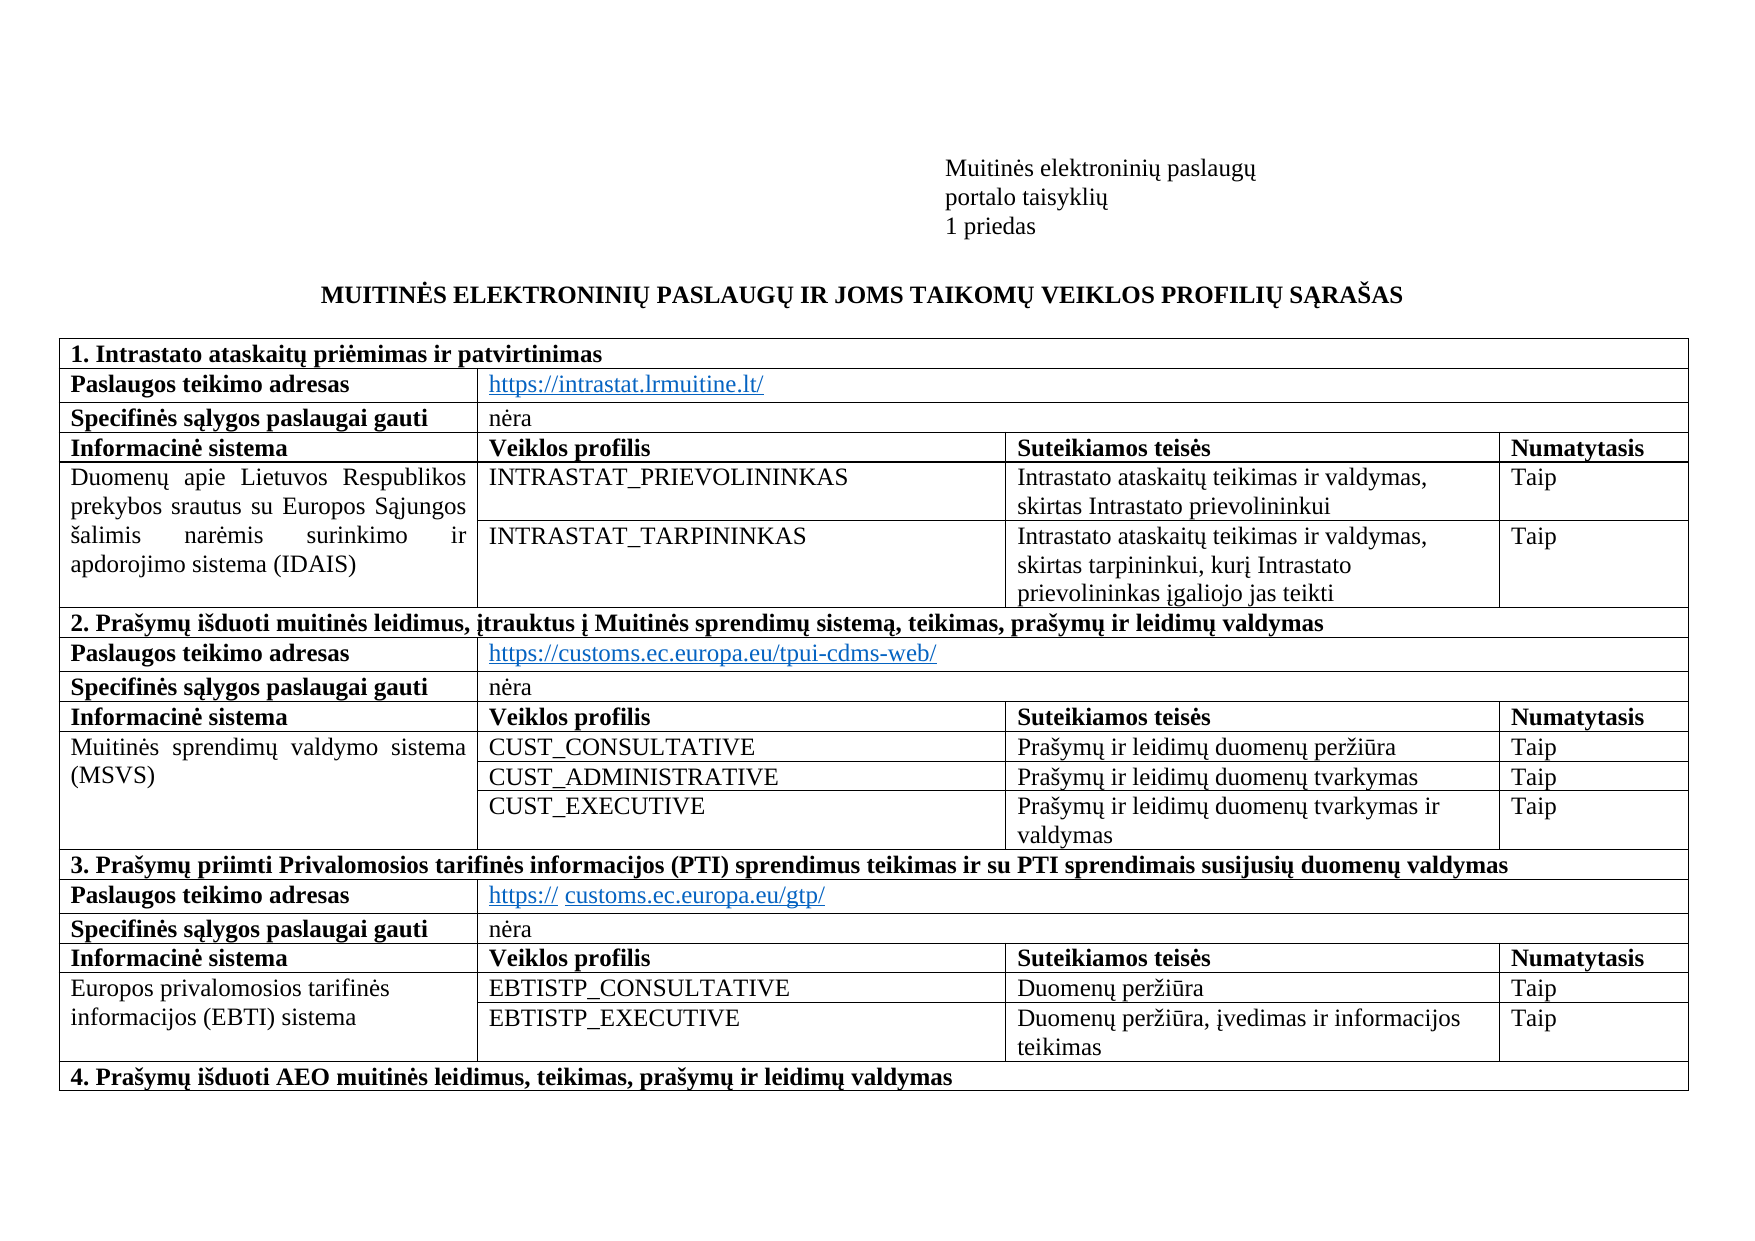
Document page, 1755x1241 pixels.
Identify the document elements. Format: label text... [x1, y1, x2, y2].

text 1 priedas [59, 211, 1666, 240]
table_cell Suteikiamos teisės [1006, 944, 1499, 972]
table_cell Europos privalomosios tarifinės informacijos (EBTI) sistema [60, 973, 477, 1061]
table_cell Informacinė sistema [60, 433, 477, 461]
table_cell 2. Prašymų išduoti muitinės leidimus, įtrauktus į Muitinės sprendimų sistemą, teikimas, prašymų ir leidimų valdymas [60, 608, 1688, 637]
table_cell Duomenų peržiūra, įvedimas ir informacijos teikimas [1006, 1003, 1499, 1061]
table_cell Taip [1500, 732, 1688, 761]
table_cell Taip [1500, 463, 1688, 520]
table_cell https://intrastat.lrmuitine.lt/ [478, 369, 1688, 402]
text portalo taisyklių [59, 182, 1666, 211]
table_cell Taip [1500, 1003, 1688, 1061]
table_cell Paslaugos teikimo adresas [60, 880, 477, 913]
table_cell CUST_CONSULTATIVE [478, 732, 1005, 761]
table_cell Numatytasis [1500, 433, 1688, 461]
table_cell Prašymų ir leidimų duomenų peržiūra [1006, 732, 1499, 761]
table_cell Suteikiamos teisės [1006, 702, 1499, 731]
table_cell Specifinės sąlygos paslaugai gauti [60, 914, 477, 942]
table_cell https:// customs.ec.europa.eu/gtp/ [478, 880, 1688, 913]
table_cell CUST_ADMINISTRATIVE [478, 762, 1005, 790]
table_cell Numatytasis [1500, 702, 1688, 731]
table_cell Informacinė sistema [60, 944, 477, 972]
table_cell Paslaugos teikimo adresas [60, 369, 477, 402]
table_cell Taip [1500, 791, 1688, 849]
table_cell Intrastato ataskaitų teikimas ir valdymas, skirtas tarpininkui, kurį Intrastato prievolininkas įgaliojo jas teikti [1006, 521, 1499, 607]
table_cell INTRASTAT_PRIEVOLININKAS [478, 463, 1005, 520]
table_header 1. Intrastato ataskaitų priėmimas ir patvirtinimas [60, 339, 1688, 368]
table_cell Informacinė sistema [60, 702, 477, 731]
table_cell Duomenų apie Lietuvos Respublikos prekybos srautus su Europos Sąjungos šalimis narėmis surinkimo ir apdorojimo sistema (IDAIS) [60, 463, 477, 607]
table_cell 4. Prašymų išduoti AEO muitinės leidimus, teikimas, prašymų ir leidimų valdymas [60, 1062, 1688, 1090]
table_cell Paslaugos teikimo adresas [60, 638, 477, 671]
text Muitinės elektroninių paslaugų [59, 153, 1666, 182]
table_cell Numatytasis [1500, 944, 1688, 972]
table_cell nėra [478, 403, 1688, 432]
table_cell https://customs.ec.europa.eu/tpui-cdms-web/ [478, 638, 1688, 671]
table_cell Specifinės sąlygos paslaugai gauti [60, 403, 477, 432]
table_cell nėra [478, 914, 1688, 942]
table_cell 3. Prašymų priimti Privalomosios tarifinės informacijos (PTI) sprendimus teikimas ir su PTI sprendimais susijusių duomenų valdymas [60, 850, 1688, 879]
table_cell Specifinės sąlygos paslaugai gauti [60, 672, 477, 701]
table_cell EBTISTP_EXECUTIVE [478, 1003, 1005, 1061]
table_cell Taip [1500, 521, 1688, 607]
table_cell CUST_EXECUTIVE [478, 791, 1005, 849]
table_cell Veiklos profilis [478, 944, 1005, 972]
table_cell Duomenų peržiūra [1006, 973, 1499, 1002]
table_cell Taip [1500, 762, 1688, 790]
table_cell Muitinės sprendimų valdymo sistema (MSVS) [60, 732, 477, 849]
table_cell Veiklos profilis [478, 433, 1005, 461]
table_cell Intrastato ataskaitų teikimas ir valdymas, skirtas Intrastato prievolininkui [1006, 463, 1499, 520]
text MUITINĖS ELEKTRONINIŲ PASLAUGŲ IR JOMS TAIKOMŲ VEIKLOS PROFILIŲ SĄRAŠAS [59, 281, 1666, 309]
table_cell EBTISTP_CONSULTATIVE [478, 973, 1005, 1002]
table_cell nėra [478, 672, 1688, 701]
table_cell INTRASTAT_TARPININKAS [478, 521, 1005, 607]
table_cell Suteikiamos teisės [1006, 433, 1499, 461]
table_cell Prašymų ir leidimų duomenų tvarkymas [1006, 762, 1499, 790]
table_cell Prašymų ir leidimų duomenų tvarkymas ir valdymas [1006, 791, 1499, 849]
table_cell Veiklos profilis [478, 702, 1005, 731]
table_cell Taip [1500, 973, 1688, 1002]
